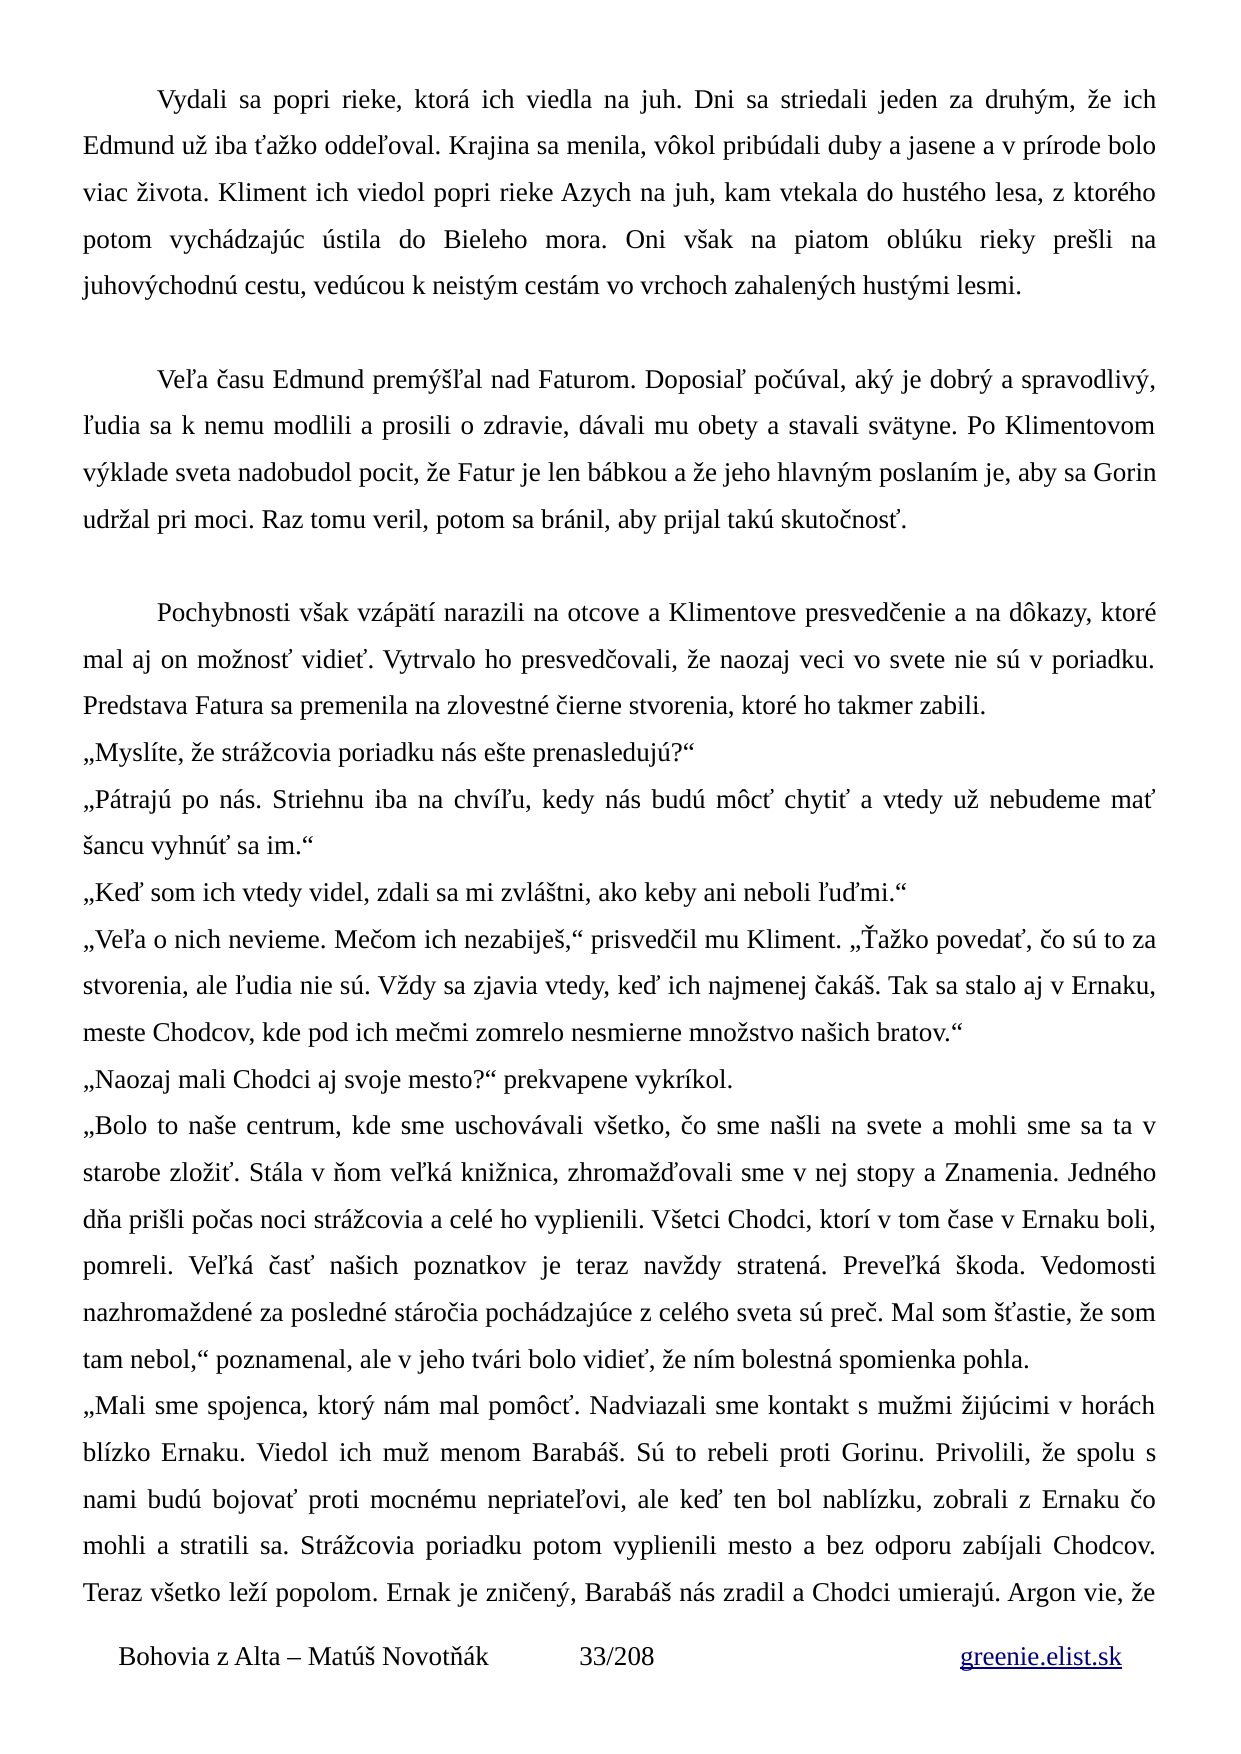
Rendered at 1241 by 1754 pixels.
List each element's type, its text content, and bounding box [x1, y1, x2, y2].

text „Pátrajú po nás. Striehnu iba na chvíľu, kedy nás budú môcť chytiť a vtedy už nebudeme mať šancu vyhnúť sa im.“ [83, 783, 1157, 861]
text Pochybnosti však vzápätí narazili na otcove a Klimentove presvedčenie a na dôkazy, ktoré mal aj on možnosť vidieť. Vytrvalo ho presvedčovali, že naozaj veci vo svete nie sú v poriadku. Predstava Fatura sa premenila na zlovestné čierne stvorenia, ktoré ho takmer zabili. [83, 596, 1157, 721]
text „Keď som ich vtedy videl, zdali sa mi zvláštni, ako keby ani neboli ľuďmi.“ [83, 876, 1157, 907]
text „Myslíte, že strážcovia poriadku nás ešte prenasledujú?“ [83, 736, 1157, 767]
text „Naozaj mali Chodci aj svoje mesto?“ prekvapene vykríkol. [83, 1063, 1157, 1094]
text „Mali sme spojenca, ktorý nám mal pomôcť. Nadviazali sme kontakt s mužmi žijúcimi v horách blízko Ernaku. Viedol ich muž menom Barabáš. Sú to rebeli proti Gorinu. Privolili, že spolu s nami budú bojovať proti mocnému nepriateľovi, ale keď ten bol nablízku, zobrali z Ernaku čo mohli a stratili sa. Strážcovia poriadku potom vyplienili mesto a bez odporu zabíjali Chodcov. Teraz všetko leží popolom. Ernak je zničený, Barabáš nás zradil a Chodci umierajú. Argon vie, že [83, 1389, 1157, 1607]
text Veľa času Edmund premýšľal nad Faturom. Doposiaľ počúval, aký je dobrý a spravodlivý, ľudia sa k nemu modlili a prosili o zdravie, dávali mu obety a stavali svätyne. Po Klimentovom výklade sveta nadobudol pocit, že Fatur je len bábkou a že jeho hlavným poslaním je, aby sa Gorin udržal pri moci. Raz tomu veril, potom sa bránil, aby prijal takú skutočnosť. [83, 363, 1157, 534]
text Vydali sa popri rieke, ktorá ich viedla na juh. Dni sa striedali jeden za druhým, že ich Edmund už iba ťažko oddeľoval. Krajina sa menila, vôkol pribúdali duby a jasene a v prírode bolo viac života. Kliment ich viedol popri rieke Azych na juh, kam vtekala do hustého lesa, z ktorého potom vychádzajúc ústila do Bieleho mora. Oni však na piatom oblúku rieky prešli na juhovýchodnú cestu, vedúcou k neistým cestám vo vrchoch zahalených hustými lesmi. [83, 83, 1157, 301]
text „Bolo to naše centrum, kde sme uschovávali všetko, čo sme našli na svete a mohli sme sa ta v starobe zložiť. Stála v ňom veľká knižnica, zhromažďovali sme v nej stopy a Znamenia. Jedného dňa prišli počas noci strážcovia a celé ho vyplienili. Všetci Chodci, ktorí v tom čase v Ernaku boli, pomreli. Veľká časť našich poznatkov je teraz navždy stratená. Preveľká škoda. Vedomosti nazhromaždené za posledné stáročia pochádzajúce z celého sveta sú preč. Mal som šťastie, že som tam nebol,“ poznamenal, ale v jeho tvári bolo vidieť, že ním bolestná spomienka pohla. [83, 1109, 1157, 1374]
text „Veľa o nich nevieme. Mečom ich nezabiješ,“ prisvedčil mu Kliment. „Ťažko povedať, čo sú to za stvorenia, ale ľudia nie sú. Vždy sa zjavia vtedy, keď ich najmenej čakáš. Tak sa stalo aj v Ernaku, meste Chodcov, kde pod ich mečmi zomrelo nesmierne množstvo našich bratov.“ [83, 923, 1157, 1047]
